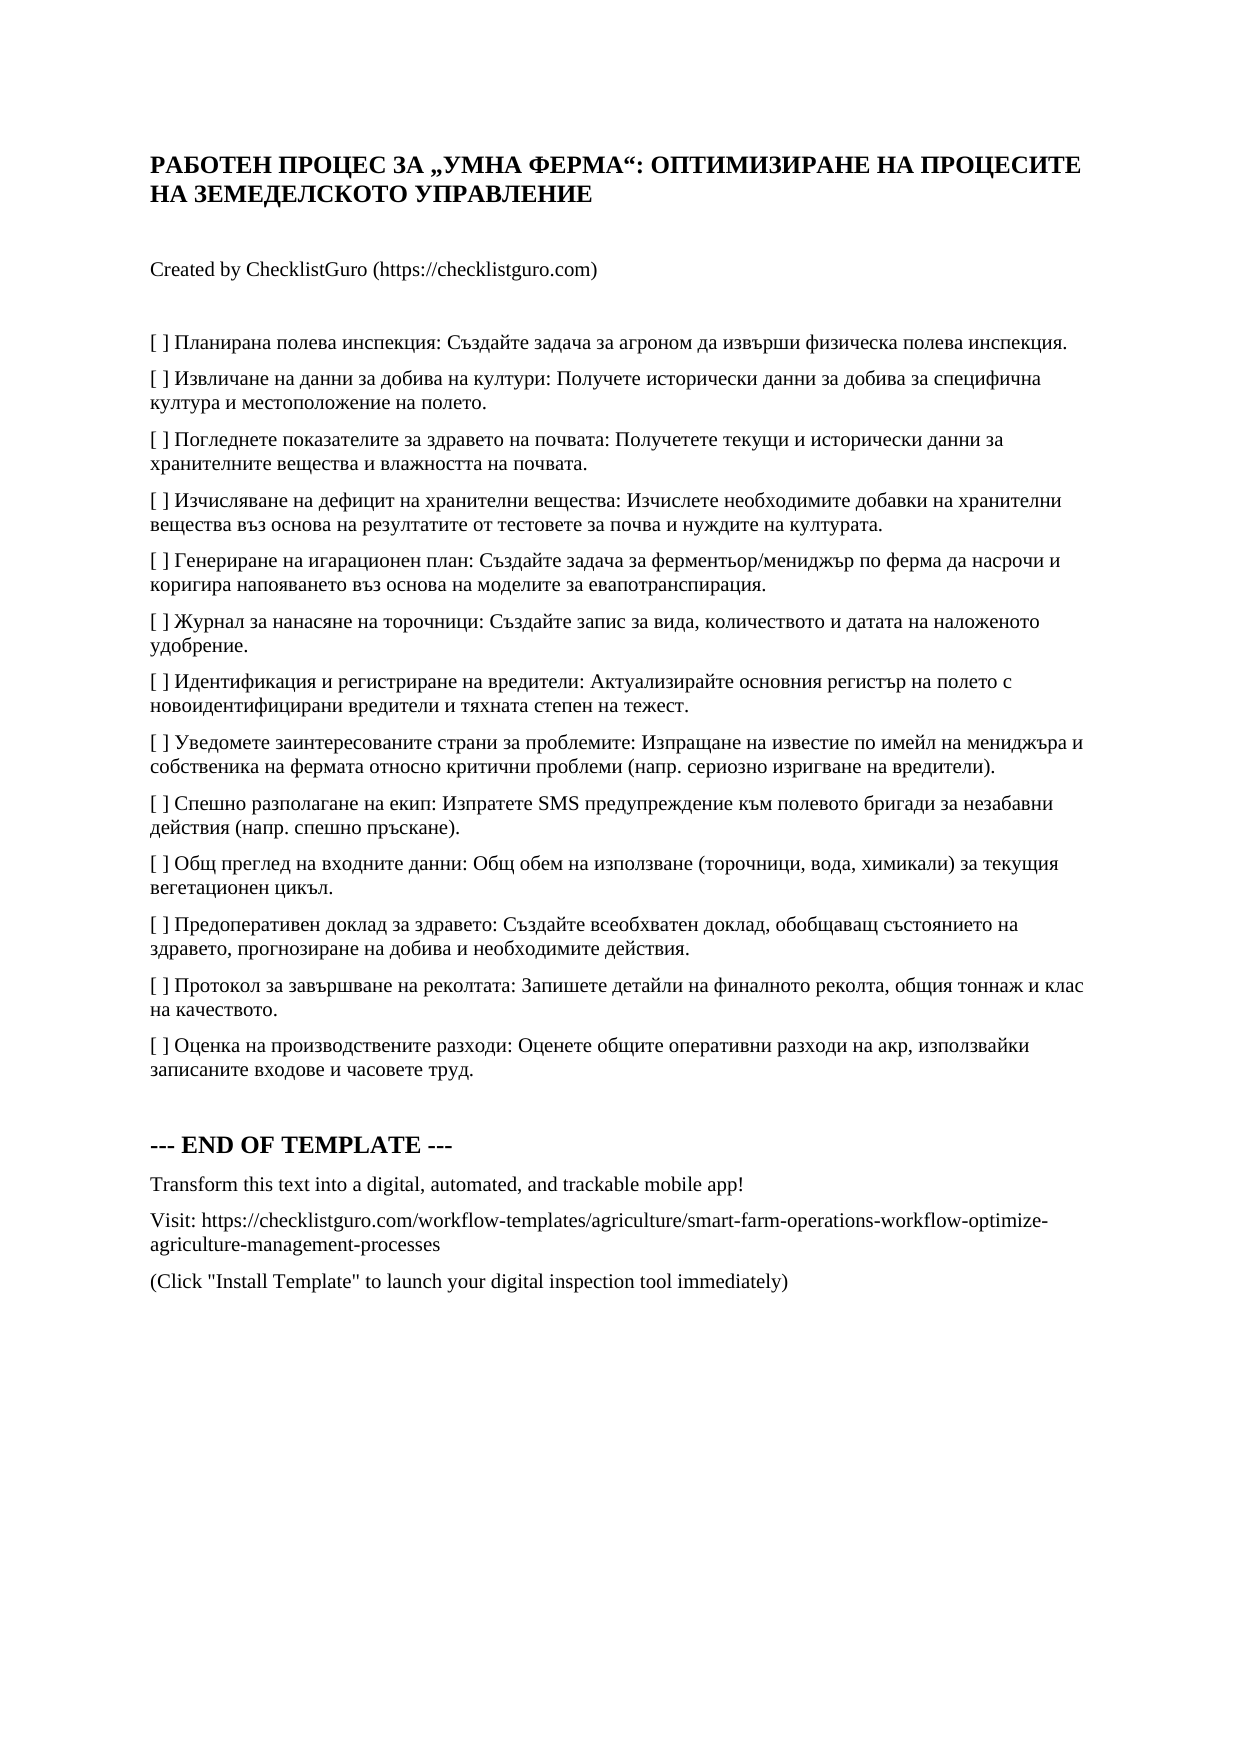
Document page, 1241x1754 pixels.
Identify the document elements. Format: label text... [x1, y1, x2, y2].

text [ ] Уведомете заинтересованите страни за проблемите: Изпращане на известие по имейл на мениджъра и собственика на фермата относно критични проблеми (напр. сериозно изригване на вредители). [150, 730, 1090, 778]
text Created by ChecklistGuro (https://checklistguro.com) [150, 257, 1090, 281]
text [ ] Оценка на производствените разходи: Оценете общите оперативни разходи на акр, използвайки записаните входове и часовете труд. [150, 1033, 1090, 1081]
text [ ] Общ преглед на входните данни: Общ обем на използване (торочници, вода, химикали) за текущия вегетационен цикъл. [150, 851, 1090, 899]
text [ ] Планирана полева инспекция: Създайте задача за агроном да извърши физическа полева инспекция. [150, 330, 1090, 354]
text [ ] Идентификация и регистриране на вредители: Актуализирайте основния регистър на полето с новоидентифицирани вредители и тяхната степен на тежест. [150, 669, 1090, 717]
text [ ] Спешно разполагане на екип: Изпратете SMS предупреждение към полевото бригади за незабавни действия (напр. спешно пръскане). [150, 791, 1090, 839]
text [ ] Генериране на игарационен план: Създайте задача за ферментьор/мениджър по ферма да насрочи и коригира напояването въз основа на моделите за евапотранспирация. [150, 548, 1090, 596]
text [ ] Изчисляване на дефицит на хранителни вещества: Изчислете необходимите добавки на хранителни вещества въз основа на резултатите от тестовете за почва и нуждите на културата. [150, 487, 1090, 536]
text РАБОТЕН ПРОЦЕС ЗА „УМНА ФЕРМА“: ОПТИМИЗИРАНЕ НА ПРОЦЕСИТЕ НА ЗЕМЕДЕЛСКОТО УПРАВЛЕНИЕ [150, 150, 1090, 207]
text [ ] Извличане на данни за добива на култури: Получете исторически данни за добива за специфична култура и местоположение на полето. [150, 366, 1090, 414]
text [ ] Погледнете показателите за здравето на почвата: Получетете текущи и исторически данни за хранителните вещества и влажността на почвата. [150, 427, 1090, 475]
text [ ] Предоперативен доклад за здравето: Създайте всеобхватен доклад, обобщаващ състоянието на здравето, прогнозиране на добива и необходимите действия. [150, 912, 1090, 960]
text [ ] Журнал за нанасяне на торочници: Създайте запис за вида, количеството и датата на наложеното удобрение. [150, 609, 1090, 657]
text (Click "Install Template" to launch your digital inspection tool immediately) [150, 1269, 1090, 1293]
text [ ] Протокол за завършване на реколтата: Запишете детайли на финалното реколта, общия тоннаж и клас на качеството. [150, 972, 1090, 1021]
text --- END OF TEMPLATE --- [150, 1130, 1090, 1159]
text Transform this text into a digital, automated, and trackable mobile app! [150, 1172, 1090, 1196]
text Visit: https://checklistguro.com/workflow-templates/agriculture/smart-farm-operations-workflow-optimize-agriculture-management-processes [150, 1208, 1090, 1256]
